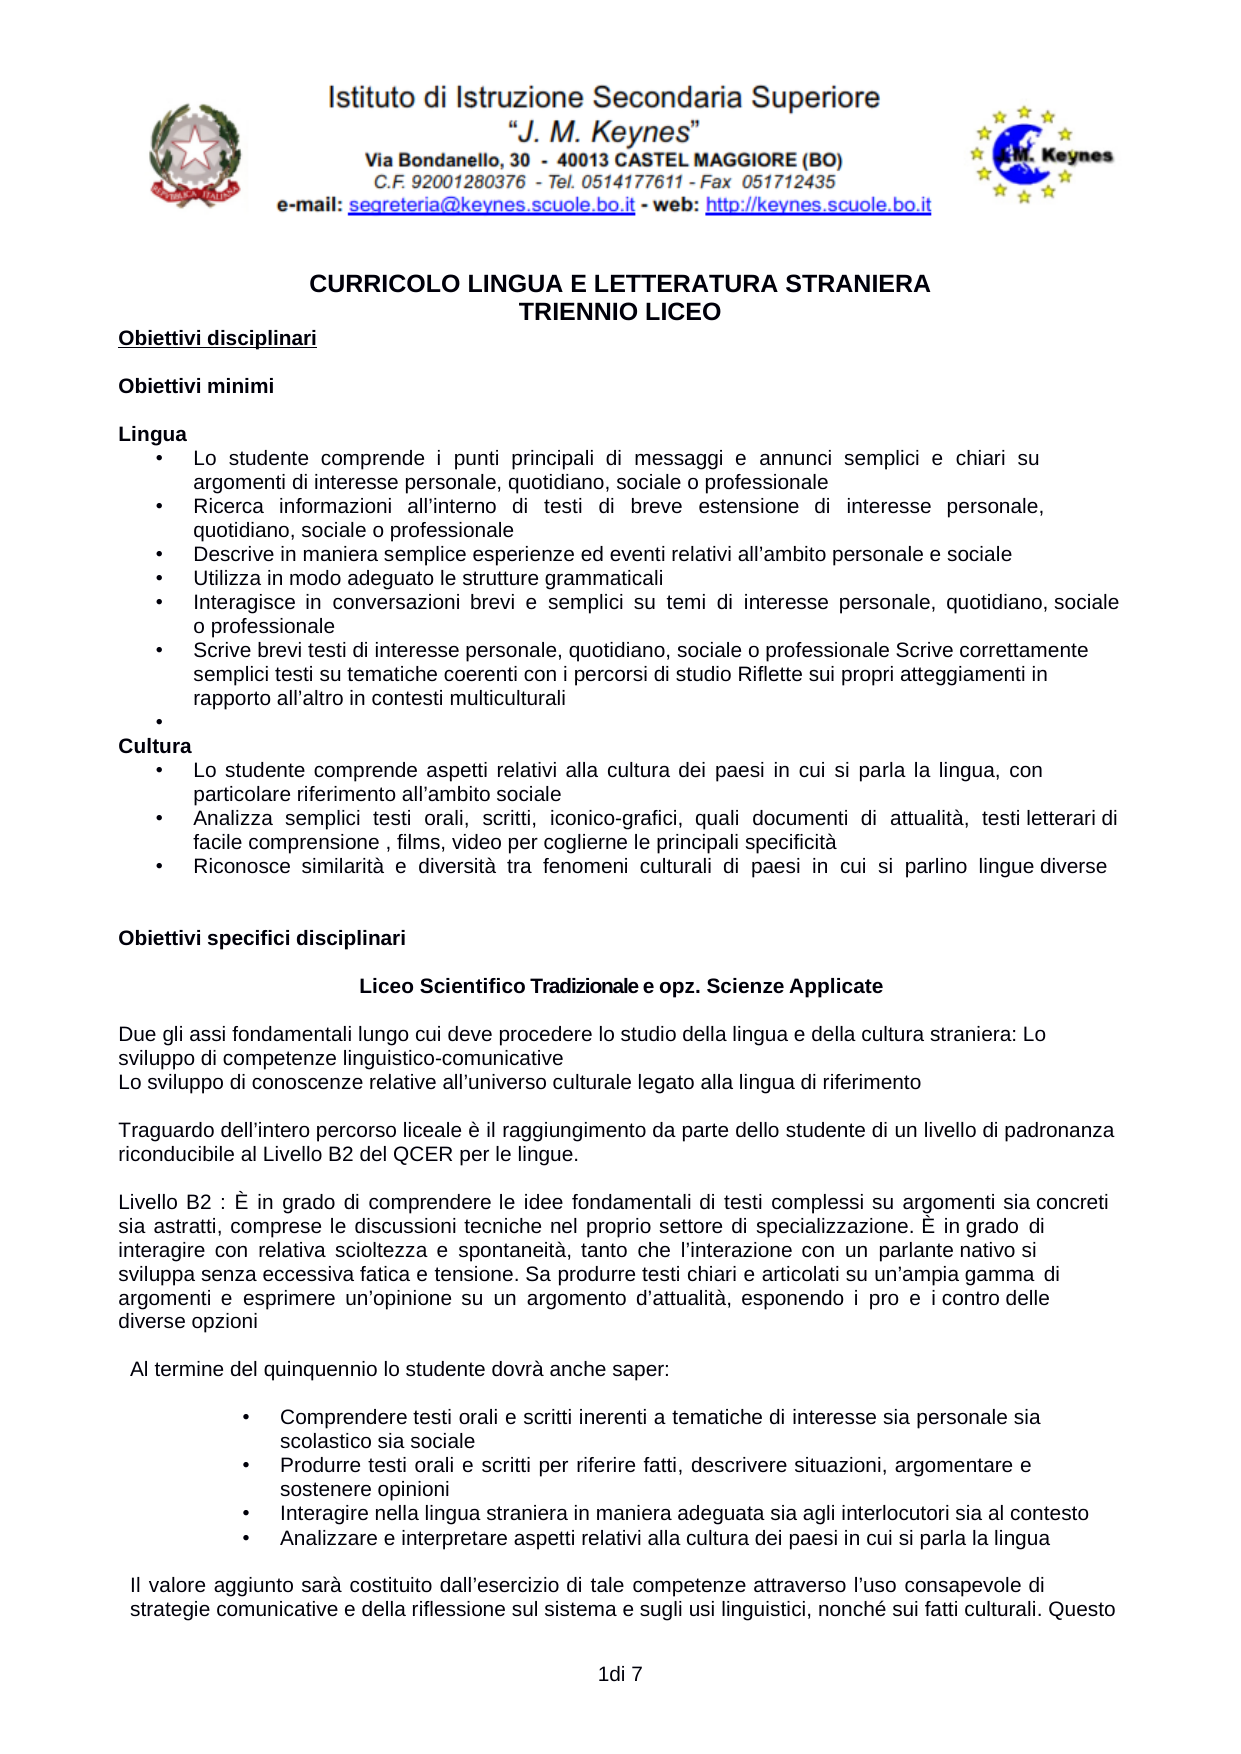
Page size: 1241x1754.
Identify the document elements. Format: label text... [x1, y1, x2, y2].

list Interagisce in conversazioni brevi e semplici su temi di interesse personale, quotidiano, sociale o professionale [156, 590, 1122, 638]
picture [118, 73, 1123, 233]
list Riconosce similarità e diversità tra fenomeni culturali di paesi in cui si parlino lingue diverse [156, 854, 1122, 878]
text Obiettivi disciplinari [118, 326, 1122, 350]
text Obiettivi minimi [118, 374, 1122, 398]
text Cultura [118, 734, 1122, 758]
list Comprendere testi orali e scritti inerenti a tematiche di interesse sia personale sia scolastico sia sociale [242, 1405, 1122, 1453]
list Scrive brevi testi di interesse personale, quotidiano, sociale o professionale Scrive correttamente semplici testi su tematiche coerenti con i percorsi di studio Riflette sui propri atteggiamenti in rapporto all’altro in contesti multiculturali [156, 638, 1122, 710]
text Liceo Scientifico Tradizionale e opz. Scienze Applicate [118, 974, 1124, 998]
list Descrive in maniera semplice esperienze ed eventi relativi all’ambito personale e sociale [156, 542, 1122, 566]
list Analizza semplici testi orali, scritti, iconico-grafici, quali documenti di attualità, testi letterari di facile comprensione , films, video per coglierne le principali specificità [156, 806, 1122, 854]
list Analizzare e interpretare aspetti relativi alla cultura dei paesi in cui si parla la lingua [242, 1525, 1122, 1549]
text Il valore aggiunto sarà costituito dall’esercizio di tale competenze attraverso l’uso consapevole di strategie comunicative e della riflessione sul sistema e sugli usi linguistici, nonché sui fatti culturali. Questo [130, 1573, 1117, 1621]
list Lo studente comprende aspetti relativi alla cultura dei paesi in cui si parla la lingua, con particolare riferimento all’ambito sociale [156, 758, 1122, 806]
text TRIENNIO LICEO [118, 297, 1122, 326]
text Livello B2 : È in grado di comprendere le idee fondamentali di testi complessi su argomenti sia concreti sia astratti, comprese le discussioni tecniche nel proprio settore di specializzazione. È in grado di interagire con relativa scioltezza e spontaneità, tanto che l’interazione con un parlante nativo si sviluppa senza eccessiva fatica e tensione. Sa produrre testi chiari e articolati su un’ampia gamma di argomenti e esprimere un’opinione su un argomento d’attualità, esponendo i pro e i contro delle diverse opzioni [118, 1189, 1117, 1333]
text Traguardo dell’intero percorso liceale è il raggiungimento da parte dello studente di un livello di padronanza riconducibile al Livello B2 del QCER per le lingue. [118, 1118, 1117, 1166]
text Due gli assi fondamentali lungo cui deve procedere lo studio della lingua e della cultura straniera: Lo sviluppo di competenze linguistico-comunicative [118, 1022, 1091, 1070]
text Al termine del quinquennio lo studente dovrà anche saper: [130, 1357, 697, 1381]
list Lo studente comprende i punti principali di messaggi e annunci semplici e chiari su argomenti di interesse personale, quotidiano, sociale o professionale [156, 446, 1122, 494]
list Utilizza in modo adeguato le strutture grammaticali [156, 566, 1122, 590]
list Produrre testi orali e scritti per riferire fatti, descrivere situazioni, argomentare e sostenere opinioni [242, 1453, 1122, 1501]
list Ricerca informazioni all’interno di testi di breve estensione di interesse personale, quotidiano, sociale o professionale [156, 494, 1122, 542]
text Lo sviluppo di conoscenze relative all’universo culturale legato alla lingua di riferimento [118, 1070, 1124, 1094]
list Interagire nella lingua straniera in maniera adeguata sia agli interlocutori sia al contesto [242, 1501, 1122, 1525]
text Lingua [118, 422, 1122, 446]
text Obiettivi specifici disciplinari [118, 926, 1122, 950]
text CURRICOLO LINGUA E LETTERATURA STRANIERA [118, 268, 1122, 297]
